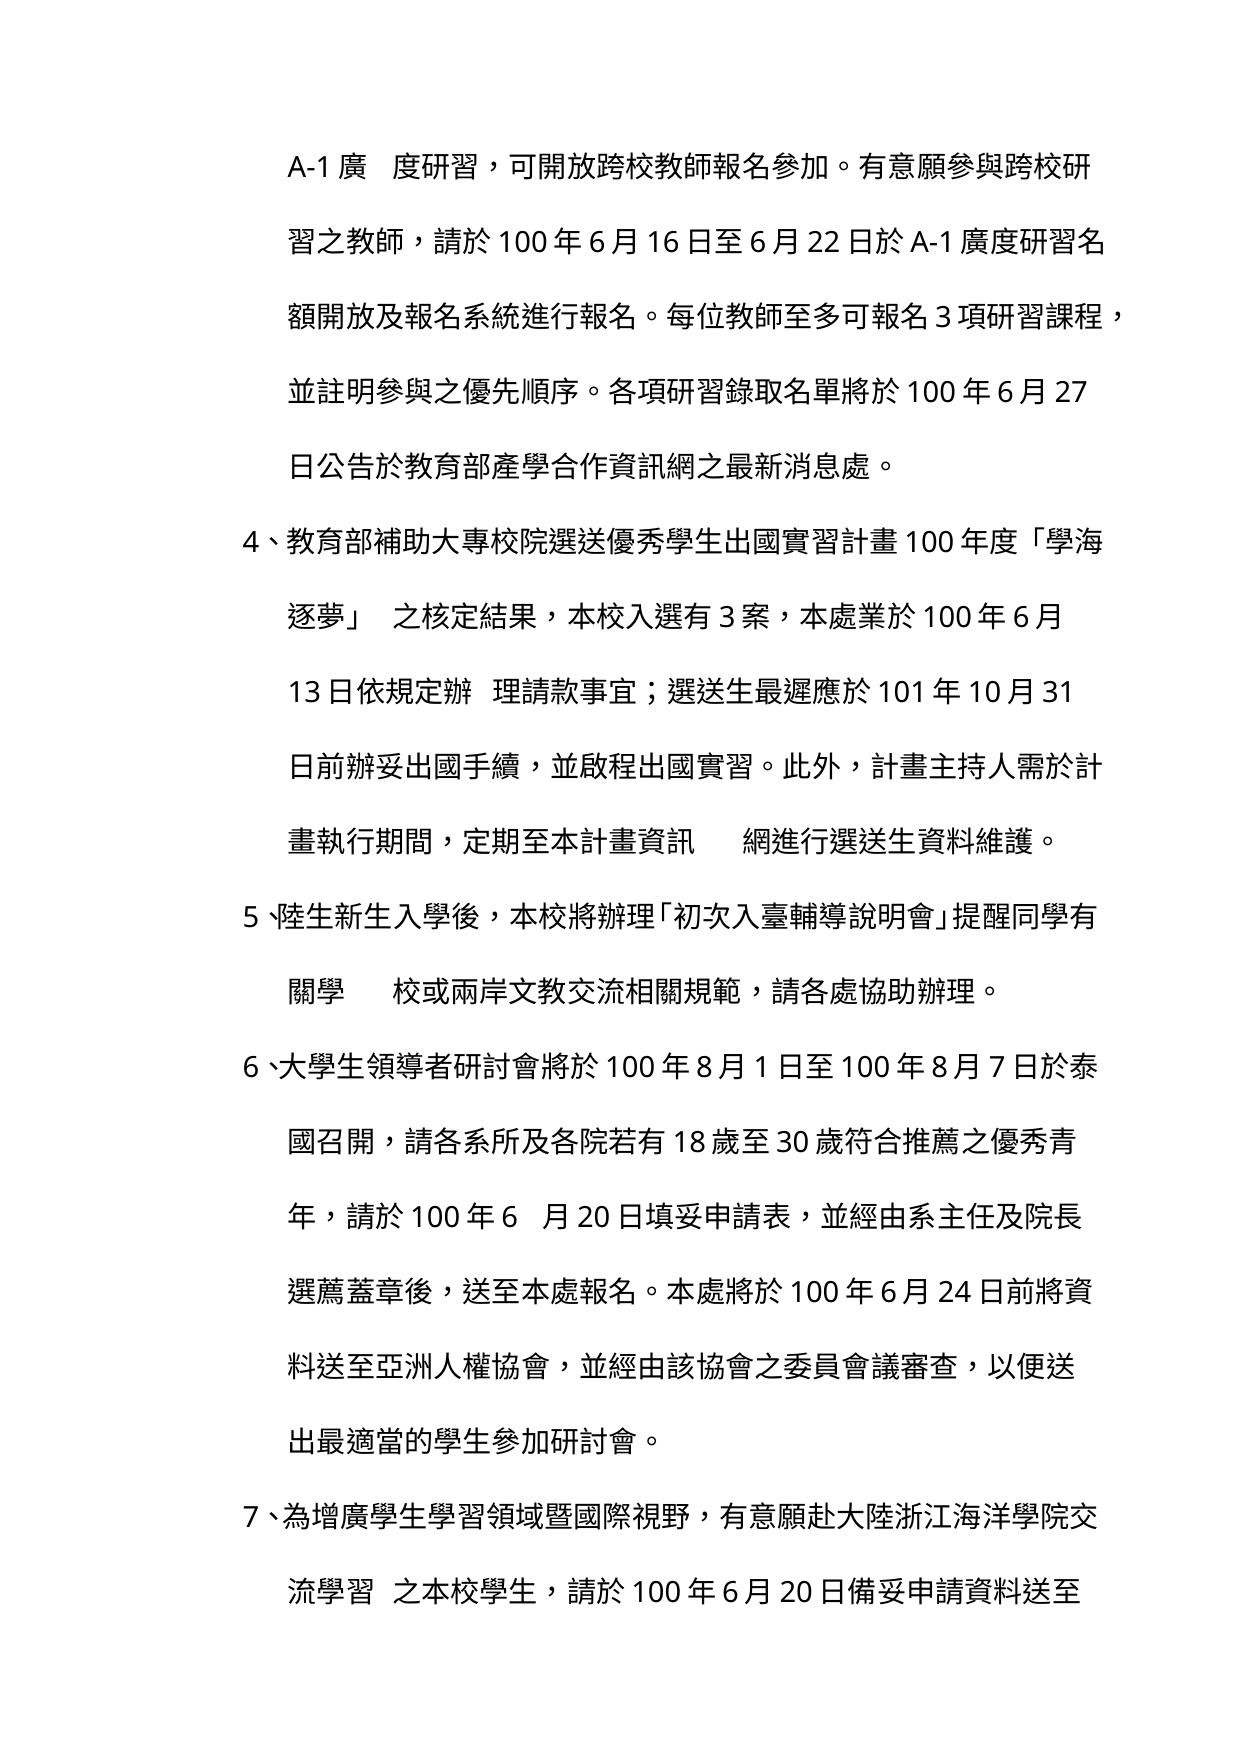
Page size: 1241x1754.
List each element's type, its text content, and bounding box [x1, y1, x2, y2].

text 3、教育部補助100學年度技專校院教師赴公民營機構研習服務計畫A-1廣 度研習，可開放跨校教師報名參加。有意願參與跨校研習之教師，請於100年6月16日至6月22日於A-1廣度研習名額開放及報名系統進行報名。每位教師至多可報名3項研習課程，並註明參與之優先順序。各項研習錄取名單將於100年6月27日公告於教育部產學合作資訊網之最新消息處。 [242, 127, 1107, 502]
text 5、陸生新生入學後，本校將辦理「初次入臺輔導說明會」提醒同學有關學 校或兩岸文教交流相關規範，請各處協助辦理。 [242, 877, 1098, 1027]
text 7、為增廣學生學習領域暨國際視野，有意願赴大陸浙江海洋學院交流學習 之本校學生，請於100年6月20日備妥申請資料送至 [242, 1477, 1098, 1627]
text 4、教育部補助大專校院選送優秀學生出國實習計畫100年度「學海逐夢」 之核定結果，本校入選有3案，本處業於100年6月13日依規定辦 理請款事宜；選送生最遲應於101年10月31日前辦妥出國手續，並啟程出國實習。此外，計畫主持人需於計畫執行期間，定期至本計畫資訊 網進行選送生資料維護。 [242, 502, 1103, 877]
text 6、大學生領導者研討會將於100年8月1日至100年8月7日於泰國召開，請各系所及各院若有18歲至30歲符合推薦之優秀青年，請於100年6 月20日填妥申請表，並經由系主任及院長選薦蓋章後，送至本處報名。本處將於100年6月24日前將資料送至亞洲人權協會，並經由該協會之委員會議審查，以便送出最適當的學生參加研討會。 [242, 1027, 1098, 1477]
